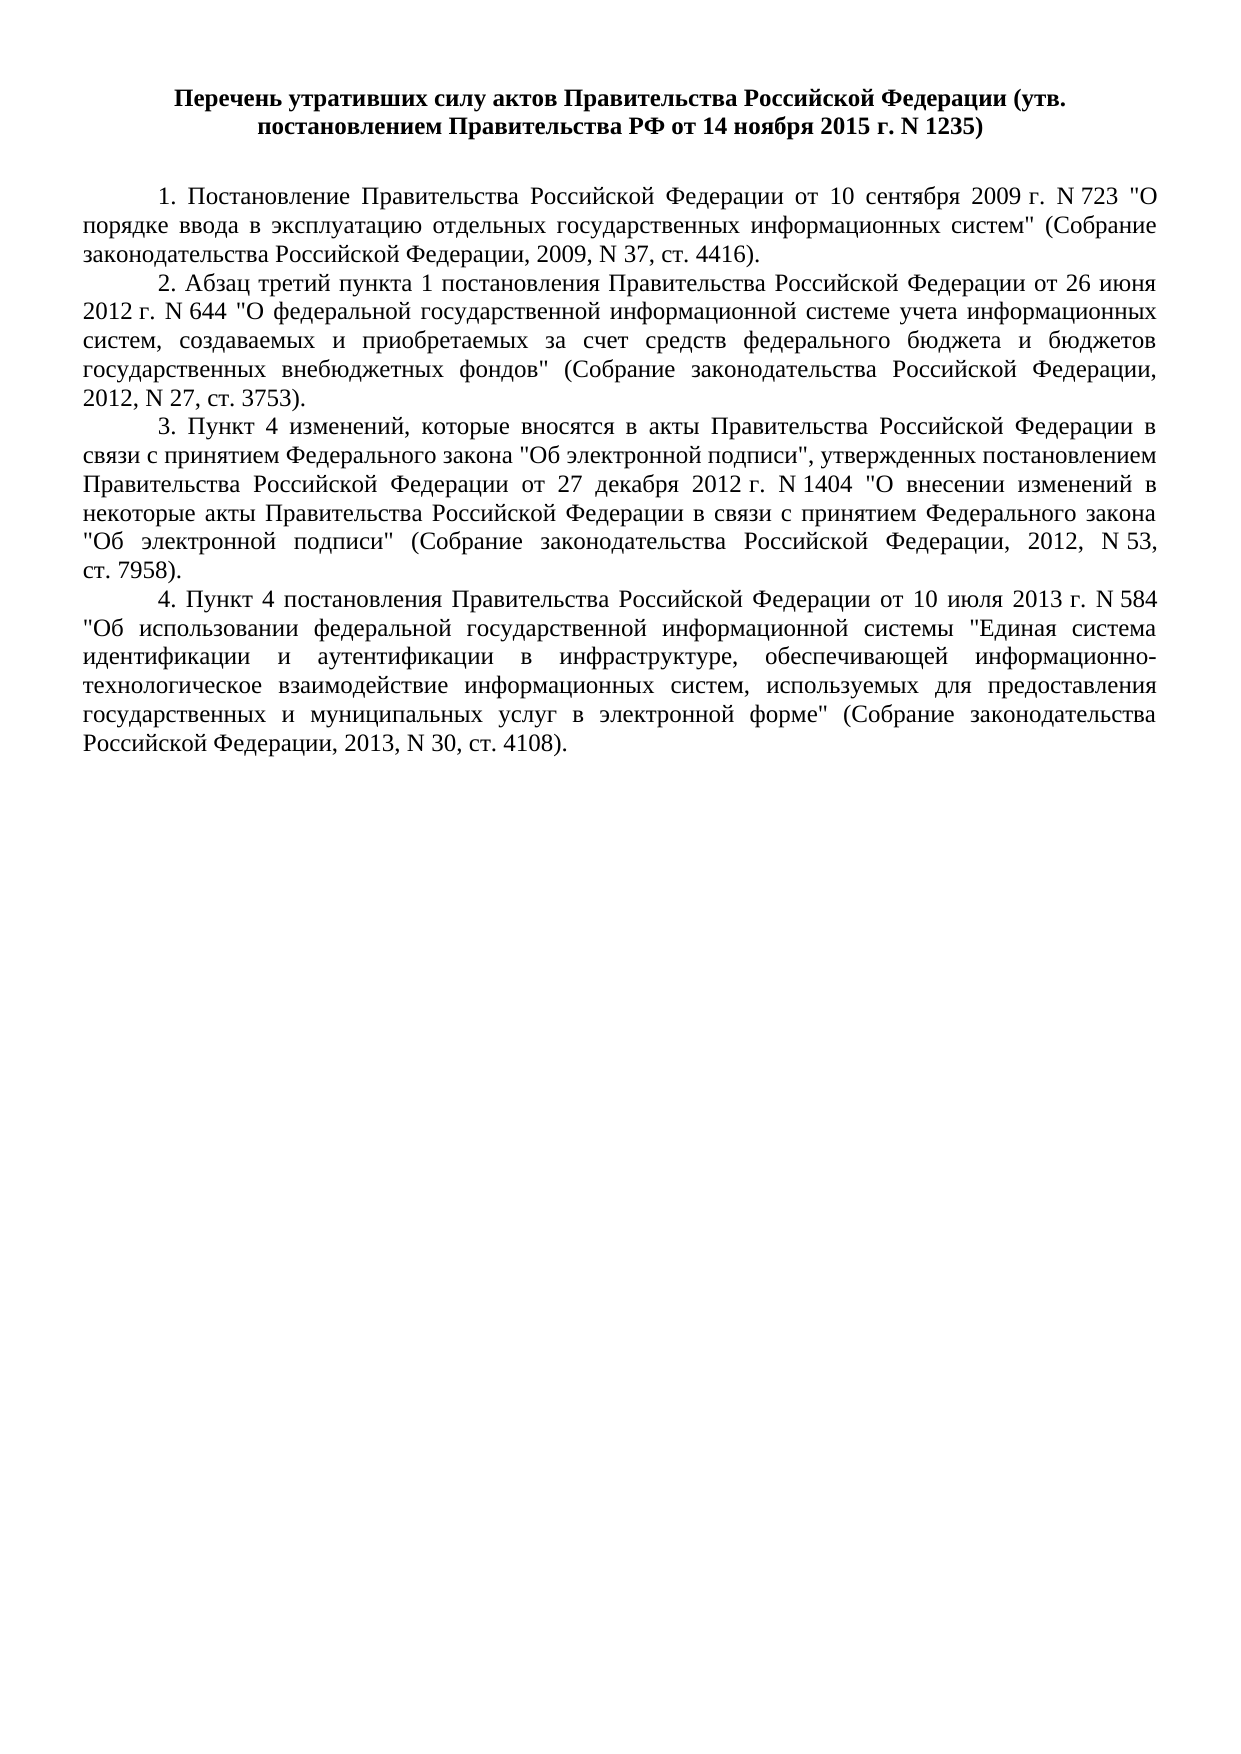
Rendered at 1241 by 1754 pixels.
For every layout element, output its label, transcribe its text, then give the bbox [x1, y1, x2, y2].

text 4. Пункт 4 постановления Правительства Российской Федерации от 10 июля 2013 г. N 584 "Об использовании федеральной государственной информационной системы "Единая система идентификации и аутентификации в инфраструктуре, обеспечивающей информационно-технологическое взаимодействие информационных систем, используемых для предоставления государственных и муниципальных услуг в электронной форме" (Собрание законодательства Российской Федерации, 2013, N 30, ст. 4108). [83, 584, 1157, 756]
text 2. Абзац третий пункта 1 постановления Правительства Российской Федерации от 26 июня 2012 г. N 644 "О федеральной государственной информационной системе учета информационных систем, создаваемых и приобретаемых за счет средств федерального бюджета и бюджетов государственных внебюджетных фондов" (Собрание законодательства Российской Федерации, 2012, N 27, ст. 3753). [83, 268, 1157, 411]
text 1. Постановление Правительства Российской Федерации от 10 сентября 2009 г. N 723 "О порядке ввода в эксплуатацию отдельных государственных информационных систем" (Собрание законодательства Российской Федерации, 2009, N 37, ст. 4416). [83, 181, 1157, 268]
subtitle Перечень утративших силу актов Правительства Российской Федерации (утв. постановлением Правительства РФ от 14 ноября 2015 г. N 1235) [83, 83, 1157, 140]
text 3. Пункт 4 изменений, которые вносятся в акты Правительства Российской Федерации в связи с принятием Федерального закона "Об электронной подписи", утвержденных постановлением Правительства Российской Федерации от 27 декабря 2012 г. N 1404 "О внесении изменений в некоторые акты Правительства Российской Федерации в связи с принятием Федерального закона "Об электронной подписи" (Собрание законодательства Российской Федерации, 2012, N 53, ст. 7958). [83, 411, 1157, 584]
